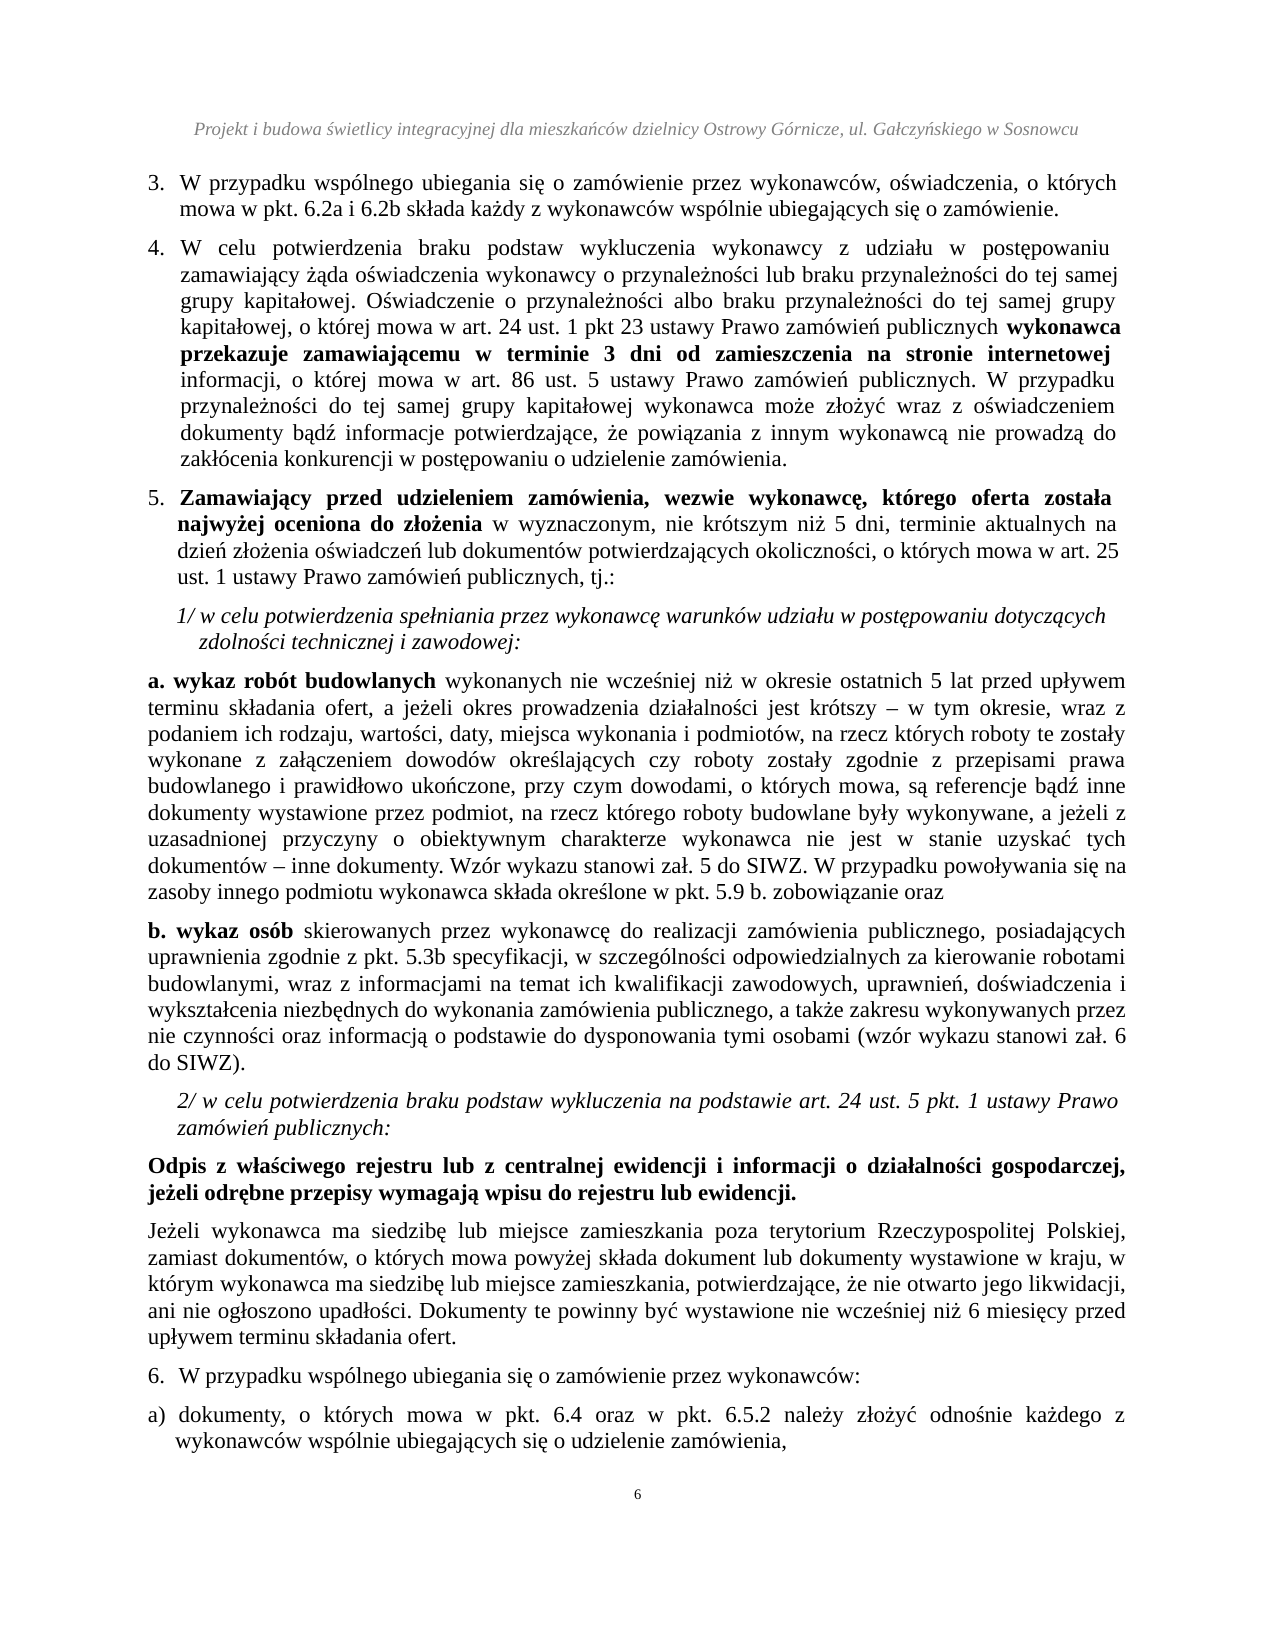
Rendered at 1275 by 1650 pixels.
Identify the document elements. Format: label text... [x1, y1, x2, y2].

text 2/ w celu potwierdzenia braku podstaw wykluczenia na podstawie art. 24 ust. 5 pkt. 1 ustawy Prawo zamówień publicznych: [148, 1087, 1127, 1140]
text Odpis z właściwego rejestru lub z centralnej ewidencji i informacji o działalności gospodarczej, jeżeli odrębne przepisy wymagają wpisu do rejestru lub ewidencji. [148, 1152, 1127, 1205]
list 4. W celu potwierdzenia braku podstaw wykluczenia wykonawcy z udziału w postępowaniu zamawiający żąda oświadczenia wykonawcy o przynależności lub braku przynależności do tej samej grupy kapitałowej. Oświadczenie o przynależności albo braku przynależności do tej samej grupy kapitałowej, o której mowa w art. 24 ust. 1 pkt 23 ustawy Prawo zamówień publicznych wykonawca przekazuje zamawiającemu w terminie 3 dni od zamieszczenia na stronie internetowej informacji, o której mowa w art. 86 ust. 5 ustawy Prawo zamówień publicznych. W przypadku przynależności do tej samej grupy kapitałowej wykonawca może złożyć wraz z oświadczeniem dokumenty bądź informacje potwierdzające, że powiązania z innym wykonawcą nie prowadzą do zakłócenia konkurencji w postępowaniu o udzielenie zamówienia. [148, 234, 1127, 472]
text Jeżeli wykonawca ma siedzibę lub miejsce zamieszkania poza terytorium Rzeczypospolitej Polskiej, zamiast dokumentów, o których mowa powyżej składa dokument lub dokumenty wystawione w kraju, w którym wykonawca ma siedzibę lub miejsce zamieszkania, potwierdzające, że nie otwarto jego likwidacji, ani nie ogłoszono upadłości. Dokumenty te powinny być wystawione nie wcześniej niż 6 miesięcy przed upływem terminu składania ofert. [148, 1218, 1127, 1349]
list 6. W przypadku wspólnego ubiegania się o zamówienie przez wykonawców: [148, 1362, 1127, 1388]
text 1/ w celu potwierdzenia spełniania przez wykonawcę warunków udziału w postępowaniu dotyczących zdolności technicznej i zawodowej: [148, 602, 1127, 655]
text a) dokumenty, o których mowa w pkt. 6.4 oraz w pkt. 6.5.2 należy złożyć odnośnie każdego z wykonawców wspólnie ubiegających się o udzielenie zamówienia, [148, 1401, 1127, 1453]
list 3. W przypadku wspólnego ubiegania się o zamówienie przez wykonawców, oświadczenia, o których mowa w pkt. 6.2a i 6.2b składa każdy z wykonawców wspólnie ubiegających się o zamówienie. [148, 169, 1127, 222]
text 5. Zamawiający przed udzieleniem zamówienia, wezwie wykonawcę, którego oferta została najwyżej oceniona do złożenia w wyznaczonym, nie krótszym niż 5 dni, terminie aktualnych na dzień złożenia oświadczeń lub dokumentów potwierdzających okoliczności, o których mowa w art. 25 ust. 1 ustawy Prawo zamówień publicznych, tj.: [148, 484, 1127, 589]
text a. wykaz robót budowlanych wykonanych nie wcześniej niż w okresie ostatnich 5 lat przed upływem terminu składania ofert, a jeżeli okres prowadzenia działalności jest krótszy – w tym okresie, wraz z podaniem ich rodzaju, wartości, daty, miejsca wykonania i podmiotów, na rzecz których roboty te zostały wykonane z załączeniem dowodów określających czy roboty zostały zgodnie z przepisami prawa budowlanego i prawidłowo ukończone, przy czym dowodami, o których mowa, są referencje bądź inne dokumenty wystawione przez podmiot, na rzecz którego roboty budowlane były wykonywane, a jeżeli z uzasadnionej przyczyny o obiektywnym charakterze wykonawca nie jest w stanie uzyskać tych dokumentów – inne dokumenty. Wzór wykazu stanowi zał. 5 do SIWZ. W przypadku powoływania się na zasoby innego podmiotu wykonawca składa określone w pkt. 5.9 b. zobowiązanie oraz [148, 667, 1127, 904]
text b. wykaz osób skierowanych przez wykonawcę do realizacji zamówienia publicznego, posiadających uprawnienia zgodnie z pkt. 5.3b specyfikacji, w szczególności odpowiedzialnych za kierowanie robotami budowlanymi, wraz z informacjami na temat ich kwalifikacji zawodowych, uprawnień, doświadczenia i wykształcenia niezbędnych do wykonania zamówienia publicznego, a także zakresu wykonywanych przez nie czynności oraz informacją o podstawie do dysponowania tymi osobami (wzór wykazu stanowi zał. 6 do SIWZ). [148, 917, 1127, 1075]
